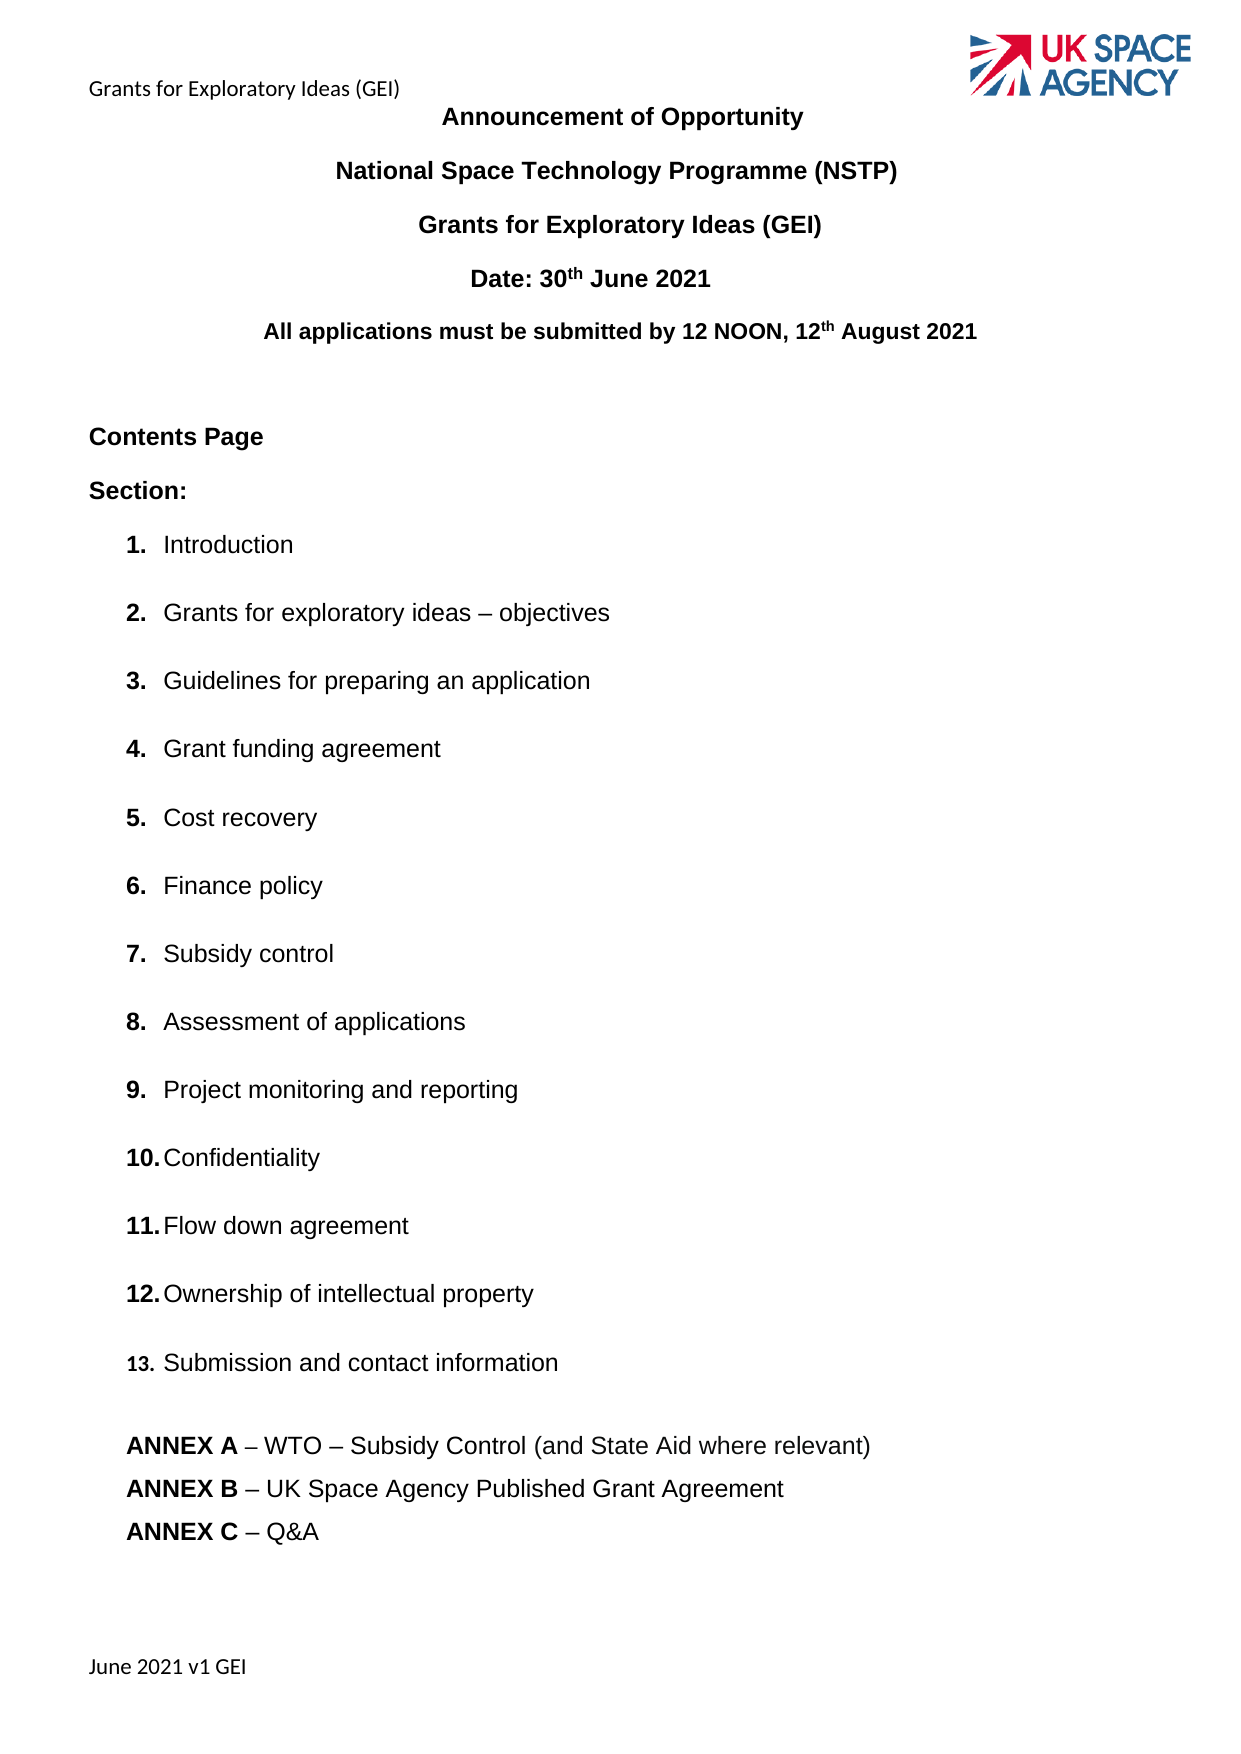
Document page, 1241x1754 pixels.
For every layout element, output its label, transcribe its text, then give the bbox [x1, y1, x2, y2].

list Ownership of intellectual property [126, 1279, 1152, 1308]
list Project monitoring and reporting [126, 1075, 1152, 1104]
text ANNEX A – WTO – Subsidy Control (and State Aid where relevant) [89, 1431, 1152, 1459]
list Subsidy control [126, 939, 1152, 968]
text Section: [89, 476, 1152, 505]
text Announcement of Opportunity [89, 102, 1152, 131]
list Flow down agreement [126, 1211, 1152, 1240]
list Assessment of applications [126, 1007, 1152, 1036]
text All applications must be submitted by 12 NOON, 12th August 2021 [89, 318, 1152, 345]
list Finance policy [126, 871, 1152, 899]
text ANNEX B – UK Space Agency Published Grant Agreement [89, 1474, 1152, 1503]
list Introduction [126, 530, 1152, 559]
list Guidelines for preparing an application [126, 666, 1152, 695]
text Date: 30th June 2021 [89, 264, 1152, 293]
list Submission and contact information [126, 1348, 1152, 1377]
text ANNEX C – Q&A [89, 1517, 1152, 1546]
text National Space Technology Programme (NSTP) [89, 156, 1152, 185]
list Grant funding agreement [126, 734, 1152, 763]
text Contents Page [89, 422, 1152, 451]
text Grants for Exploratory Ideas (GEI) [89, 210, 1152, 239]
list Confidentiality [126, 1143, 1152, 1172]
list Grants for exploratory ideas – objectives [126, 598, 1152, 627]
list Cost recovery [126, 803, 1152, 831]
